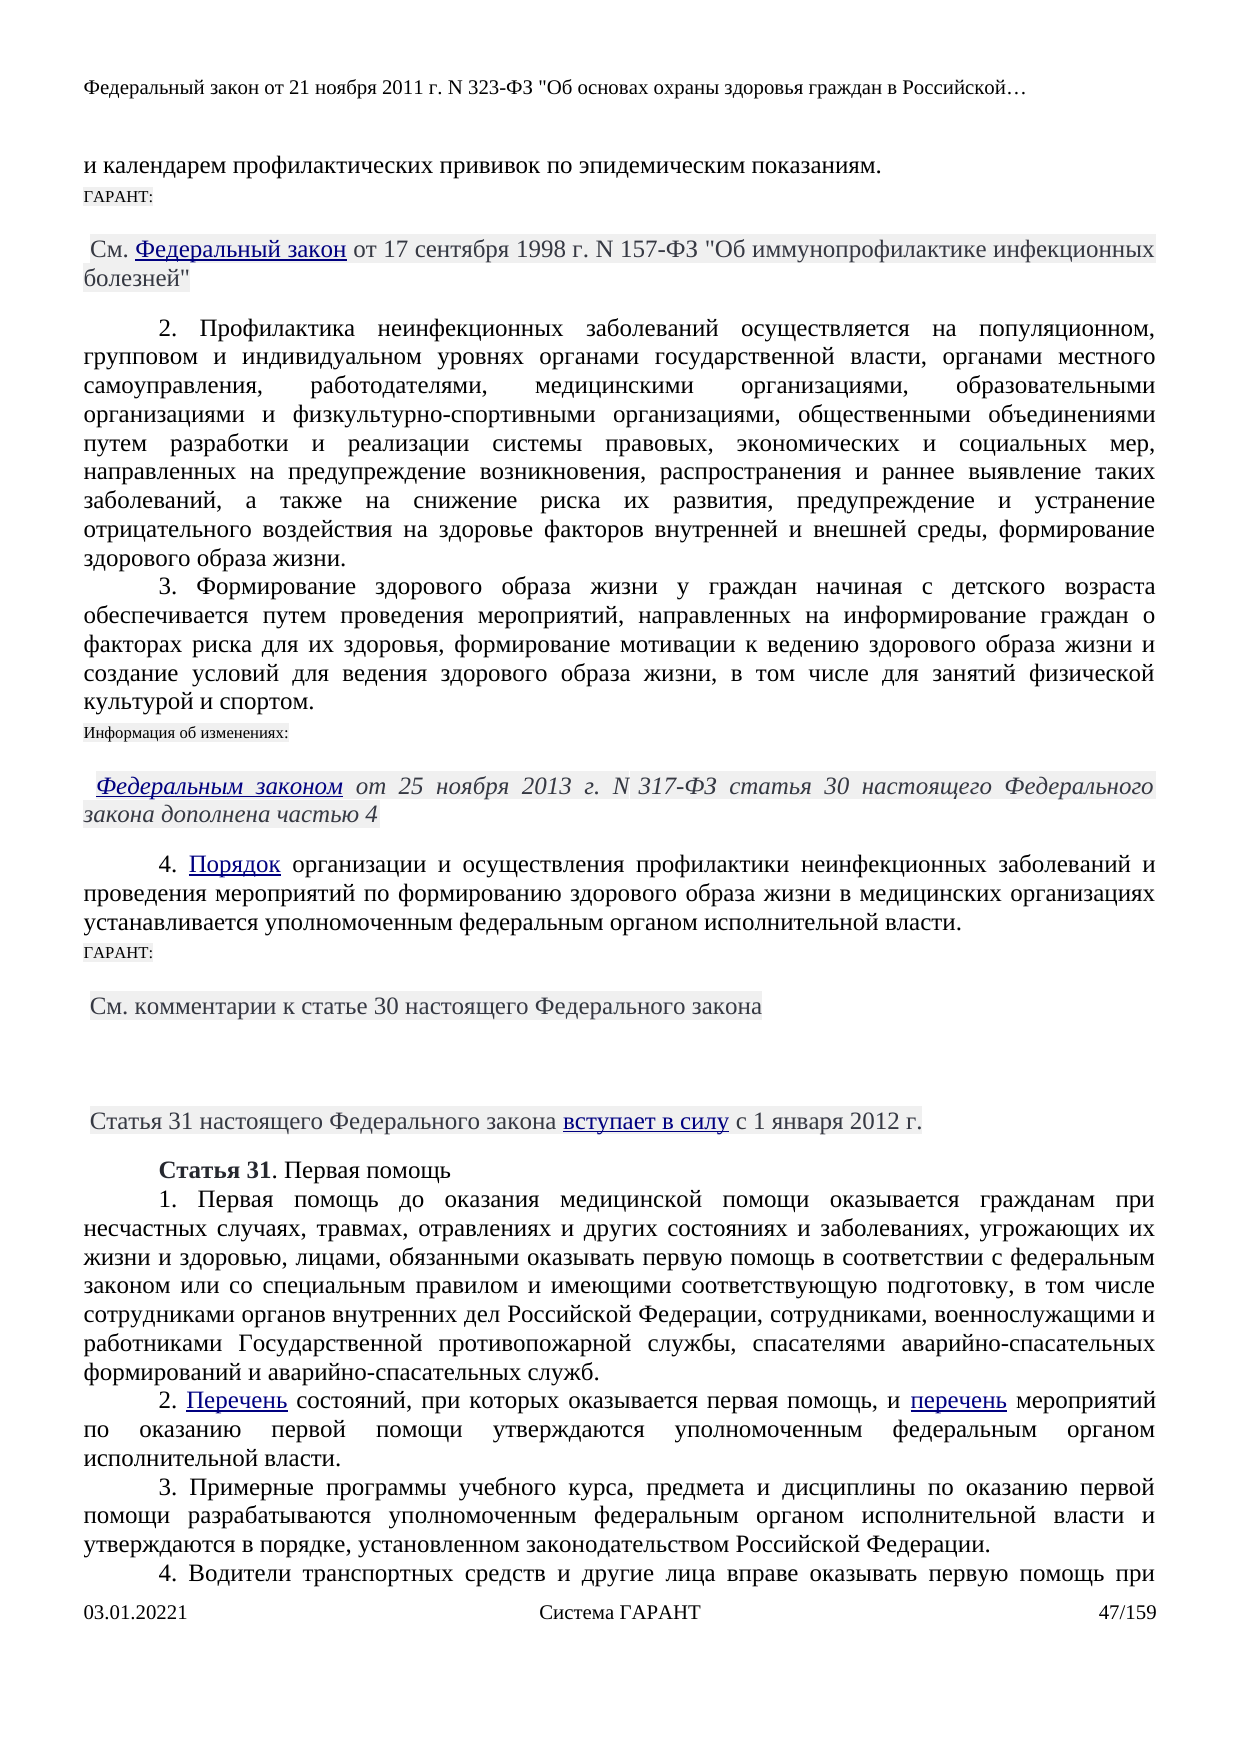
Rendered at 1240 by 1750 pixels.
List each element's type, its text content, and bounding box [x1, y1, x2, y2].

text и календарем профилактических прививок по эпидемическим показаниям. [83, 150, 1156, 179]
text См. Федеральный закон от 17 сентября 1998 г. N 157-ФЗ "Об иммунопрофилактике инфекционных болезней" [83, 234, 1156, 292]
text Статья 31 настоящего Федерального закона вступает в силу с 1 января 2012 г. [83, 1106, 1156, 1134]
text 2. Профилактика неинфекционных заболеваний осуществляется на популяционном, групповом и индивидуальном уровнях органами государственной власти, органами местного самоуправления, работодателями, медицинскими организациями, образовательными организациями и физкультурно-спортивными организациями, общественными объединениями путем разработки и реализации системы правовых, экономических и социальных мер, направленных на предупреждение возникновения, распространения и раннее выявление таких заболеваний, а также на снижение риска их развития, предупреждение и устранение отрицательного воздействия на здоровье факторов внутренней и внешней среды, формирование здорового образа жизни. [83, 313, 1156, 571]
text 1. Первая помощь до оказания медицинской помощи оказывается гражданам при несчастных случаях, травмах, отравлениях и других состояниях и заболеваниях, угрожающих их жизни и здоровью, лицами, обязанными оказывать первую помощь в соответствии с федеральным законом или со специальным правилом и имеющими соответствующую подготовку, в том числе сотрудниками органов внутренних дел Российской Федерации, сотрудниками, военнослужащими и работниками Государственной противопожарной службы, спасателями аварийно-спасательных формирований и аварийно-спасательных служб. [83, 1184, 1156, 1385]
text 3. Формирование здорового образа жизни у граждан начиная с детского возраста обеспечивается путем проведения мероприятий, направленных на информирование граждан о факторах риска для их здоровья, формирование мотивации к ведению здорового образа жизни и создание условий для ведения здорового образа жизни, в том числе для занятий физической культурой и спортом. [83, 571, 1156, 715]
text Статья 31. Первая помощь [158, 1155, 1156, 1184]
text ГАРАНТ: [83, 187, 1156, 206]
text Информация об изменениях: [83, 723, 1156, 742]
text См. комментарии к статье 30 настоящего Федерального закона [83, 991, 1156, 1020]
text 3. Примерные программы учебного курса, предмета и дисциплины по оказанию первой помощи разрабатываются уполномоченным федеральным органом исполнительной власти и утверждаются в порядке, установленном законодательством Российской Федерации. [83, 1472, 1156, 1558]
text 2. Перечень состояний, при которых оказывается первая помощь, и перечень мероприятий по оказанию первой помощи утверждаются уполномоченным федеральным органом исполнительной власти. [83, 1385, 1156, 1472]
text 4. Водители транспортных средств и другие лица вправе оказывать первую помощь при [83, 1558, 1156, 1587]
text 4. Порядок организации и осуществления профилактики неинфекционных заболеваний и проведения мероприятий по формированию здорового образа жизни в медицинских организациях устанавливается уполномоченным федеральным органом исполнительной власти. [83, 849, 1156, 935]
text ГАРАНТ: [83, 943, 1156, 962]
text Федеральным законом от 25 ноября 2013 г. N 317-ФЗ статья 30 настоящего Федерального закона дополнена частью 4 [83, 771, 1156, 828]
